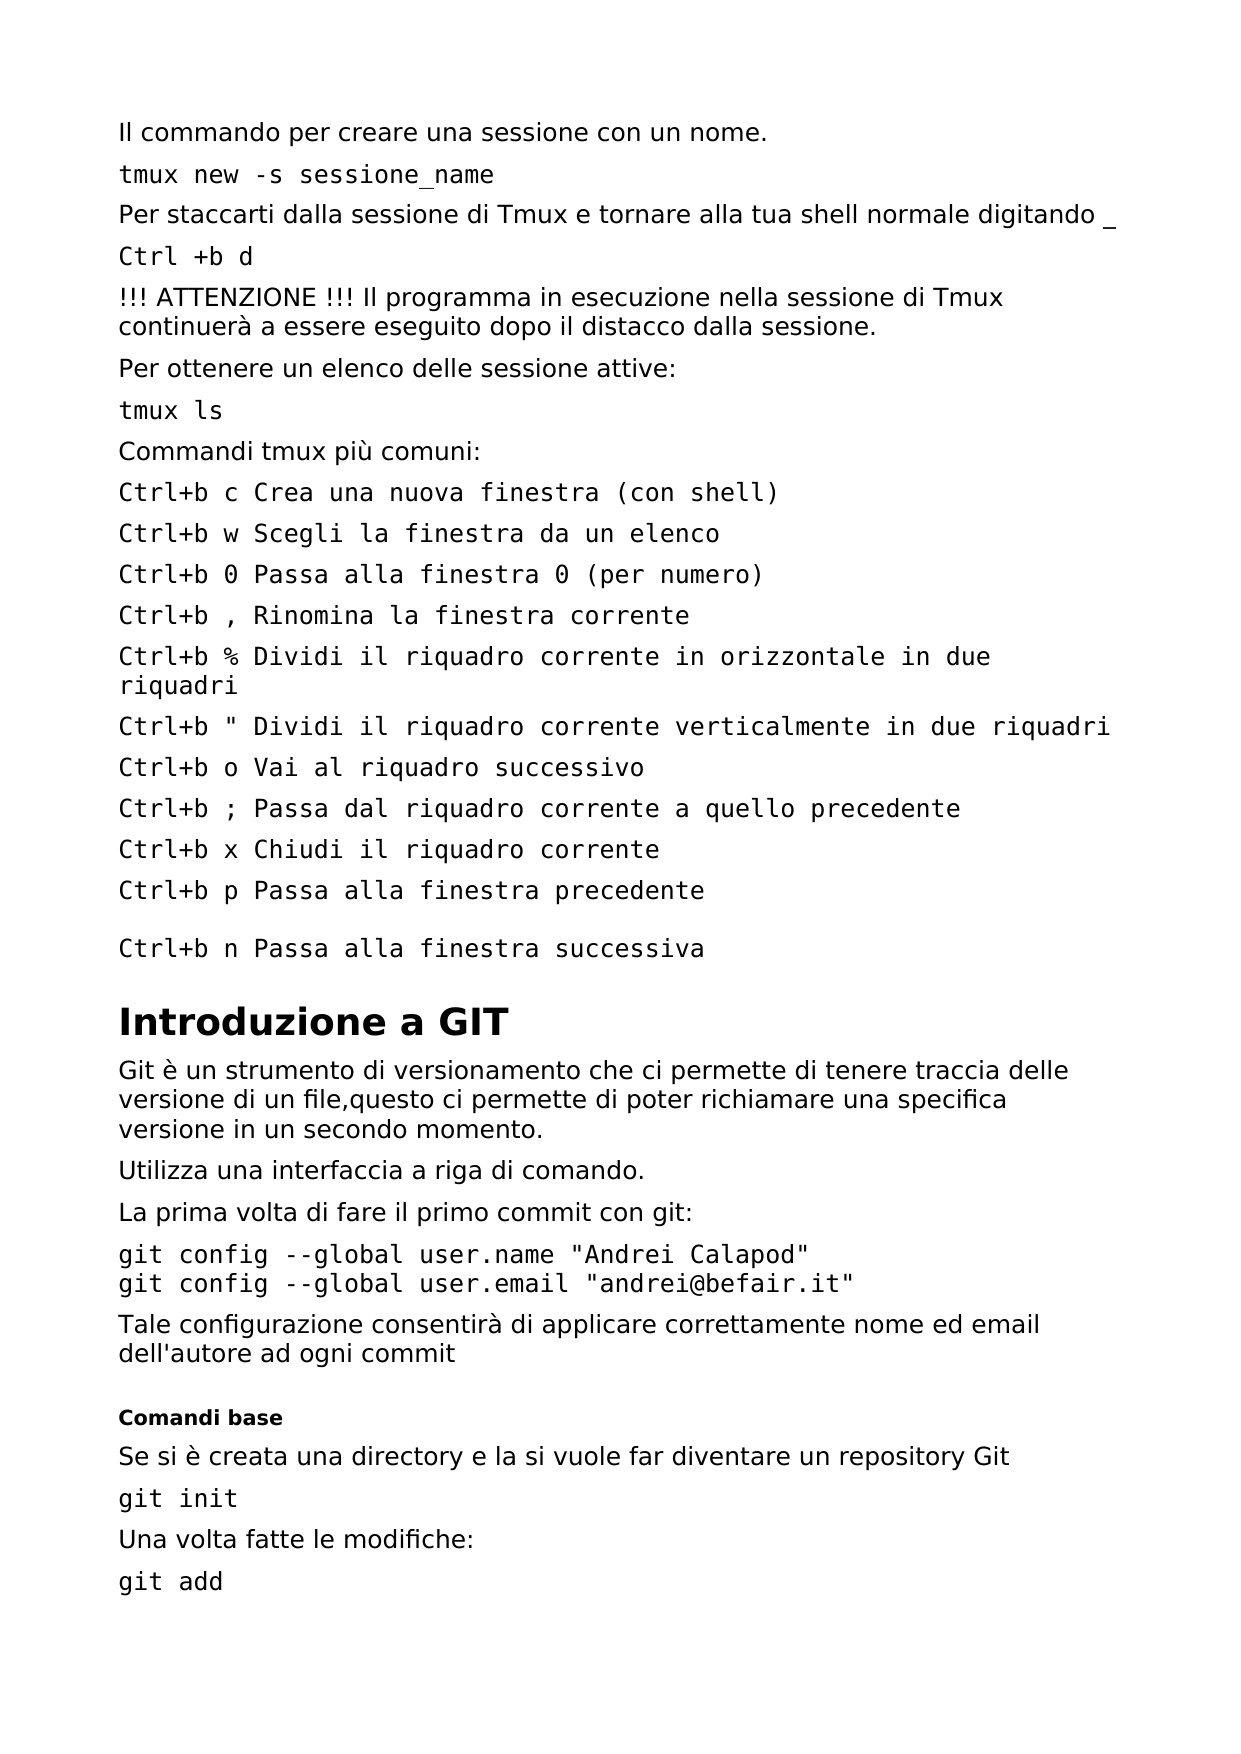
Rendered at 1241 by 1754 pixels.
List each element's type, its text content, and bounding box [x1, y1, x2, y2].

text !!! ATTENZIONE !!! Il programma in esecuzione nella sessione di Tmux continuerà a essere eseguito dopo il distacco dalla sessione. [118, 283, 1122, 342]
subtitle Introduzione a GIT [118, 1000, 1122, 1044]
text Ctrl+b " Dividi il riquadro corrente verticalmente in due riquadri [118, 712, 1122, 741]
text Ctrl+b o Vai al riquadro successivo [118, 753, 1122, 782]
text Ctrl+b 0 Passa alla finestra 0 (per numero) [118, 560, 1122, 589]
text La prima volta di fare il primo commit con git: [118, 1198, 1122, 1227]
text Ctrl+b % Dividi il riquadro corrente in orizzontale in due riquadri [118, 642, 1122, 701]
text Git è un strumento di versionamento che ci permette di tenere traccia delle versione di un file,questo ci permette di poter richiamare una specifica versione in un secondo momento. [118, 1056, 1122, 1144]
text Ctrl+b p Passa alla finestra precedente Ctrl+b n Passa alla finestra successiva [118, 876, 1122, 963]
text Ctrl+b x Chiudi il riquadro corrente [118, 835, 1122, 864]
text Il commando per creare una sessione con un nome. [118, 118, 1122, 147]
text Ctrl+b w Scegli la finestra da un elenco [118, 519, 1122, 548]
text Se si è creata una directory e la si vuole far diventare un repository Git [118, 1442, 1122, 1472]
text Ctrl+b c Crea una nuova finestra (con shell) [118, 478, 1122, 508]
text git config --global user.name "Andrei Calapod" git config --global user.email "andrei@befair.it" [118, 1240, 1122, 1298]
text tmux ls [118, 396, 1122, 425]
text tmux new -s sessione_name [118, 160, 1122, 189]
text Utilizza una interfaccia a riga di comando. [118, 1156, 1122, 1186]
text git init [118, 1484, 1122, 1513]
subtitle Comandi base [118, 1406, 1122, 1430]
text Ctrl+b , Rinomina la finestra corrente [118, 601, 1122, 630]
text Per ottenere un elenco delle sessione attive: [118, 354, 1122, 383]
text Per staccarti dalla sessione di Tmux e tornare alla tua shell normale digitando _ [118, 201, 1122, 230]
text git add [118, 1567, 1122, 1596]
text Tale configurazione consentirà di applicare correttamente nome ed email dell'autore ad ogni commit [118, 1310, 1122, 1368]
text Ctrl+b ; Passa dal riquadro corrente a quello precedente [118, 794, 1122, 823]
text Commandi tmux più comuni: [118, 437, 1122, 466]
text Una volta fatte le modifiche: [118, 1525, 1122, 1554]
text Ctrl +b d [118, 242, 1122, 272]
